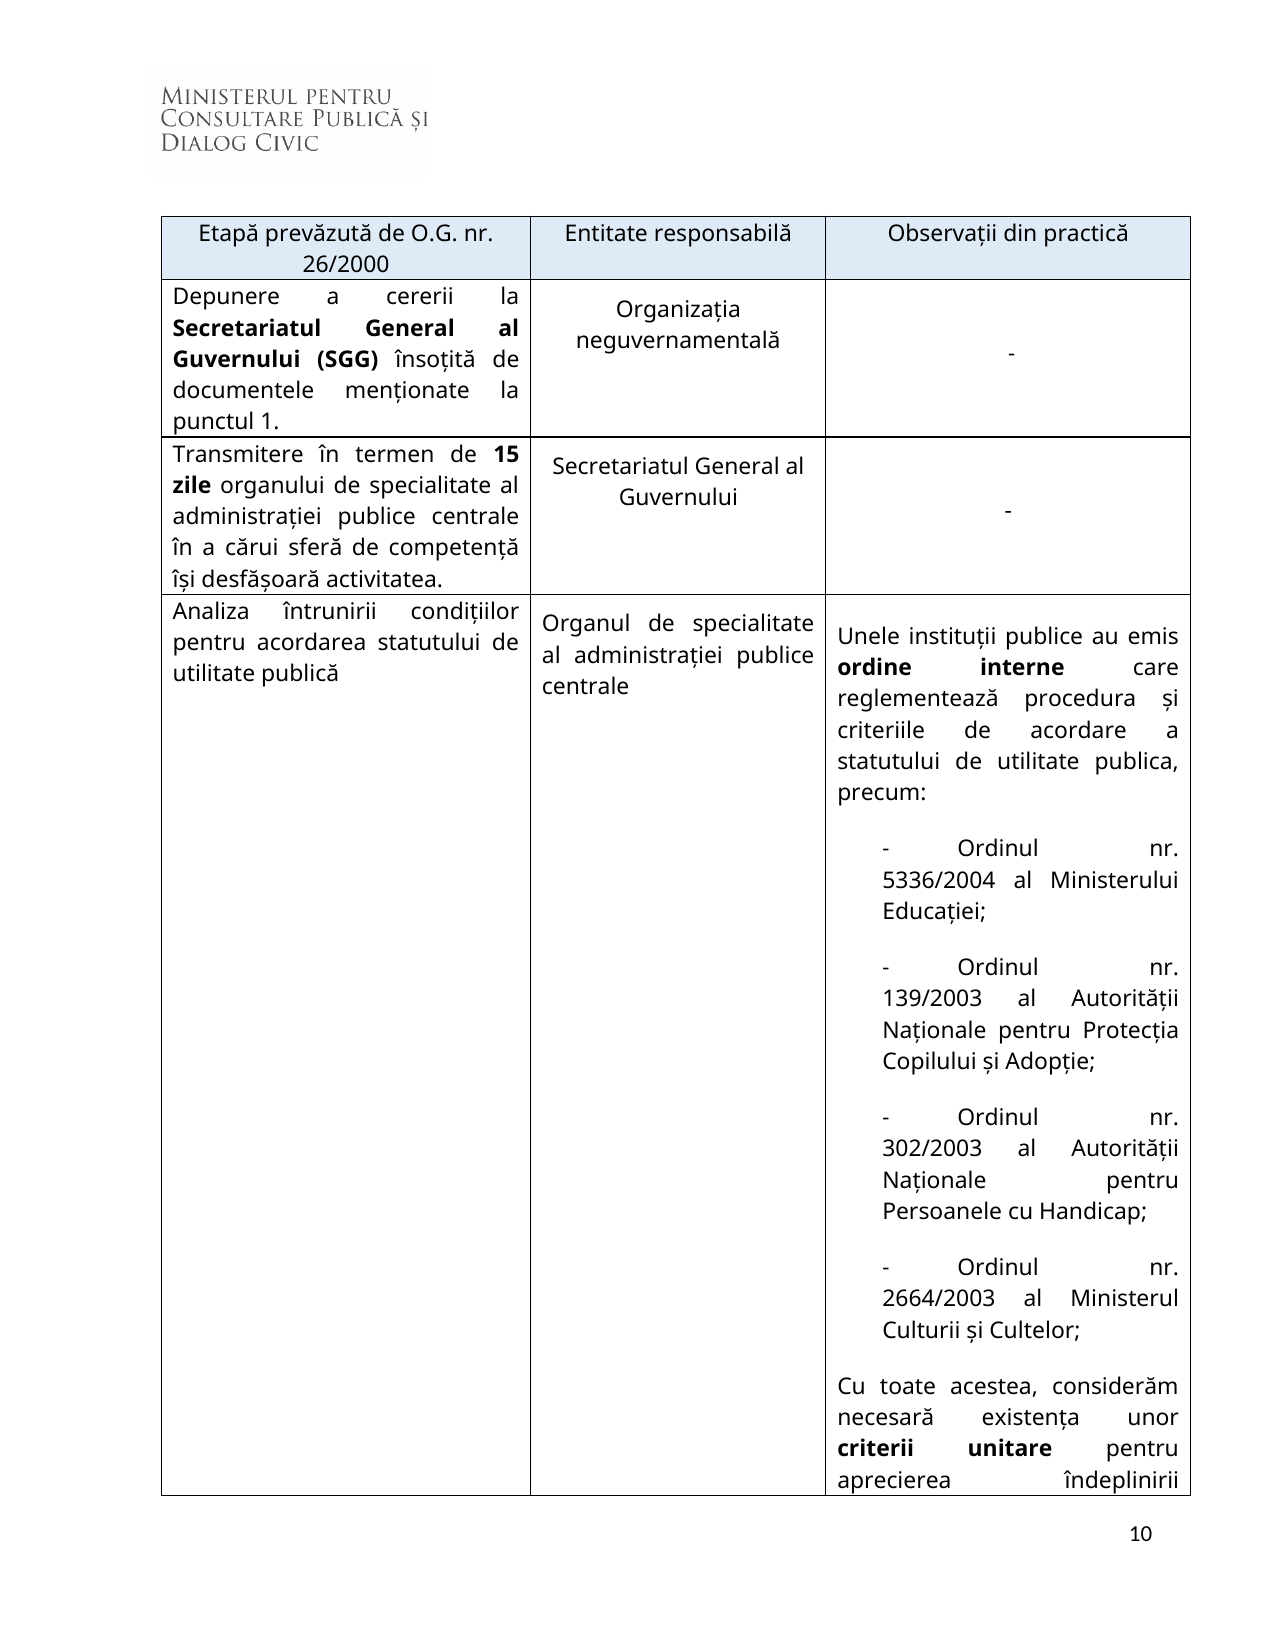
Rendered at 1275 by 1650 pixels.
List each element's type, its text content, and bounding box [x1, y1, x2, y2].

table_cell - [826, 438, 1190, 594]
table_header Etapă prevăzută de O.G. nr. 26/2000 [162, 217, 530, 279]
table_cell [826, 280, 1190, 436]
table_header Entitate responsabilă [531, 217, 825, 279]
table_cell Unele instituții publice au emis ordine interne care reglementează procedura și criteriile de acordare a statutului de utilitate publica, precum: Ordinul nr. 5336/2004 al Ministerului Educației; Ordinul nr. 139/2003 al Autorității Naționale pentru Protecţia Copilului şi Adopție; Ordinul nr. 302/2003 al Autorității Naţionale pentru Persoanele cu Handicap; Ordinul nr. 2664/2003 al Ministerul Culturii şi Cultelor; Cu toate acestea, considerăm necesară existența unor criterii unitare pentru aprecierea îndeplinirii [826, 595, 1190, 1495]
table_cell Transmitere în termen de 15 zile organului de specialitate al administraţiei publice centrale în a cărui sferă de competenţă îşi desfăşoară activitatea. [162, 438, 530, 594]
table_header Observații din practică [826, 217, 1190, 279]
table_cell Organul de specialitate al administrației publice centrale [531, 595, 825, 1495]
table_cell Secretariatul General al Guvernului [531, 438, 825, 594]
table_cell Depunere a cererii la Secretariatul General al Guvernului (SGG) însoțită de documentele menționate la punctul 1. [162, 280, 530, 436]
table_cell Analiza întrunirii condițiilor pentru acordarea statutului de utilitate publică [162, 595, 530, 1495]
table_cell Organizația neguvernamentală [531, 280, 825, 436]
